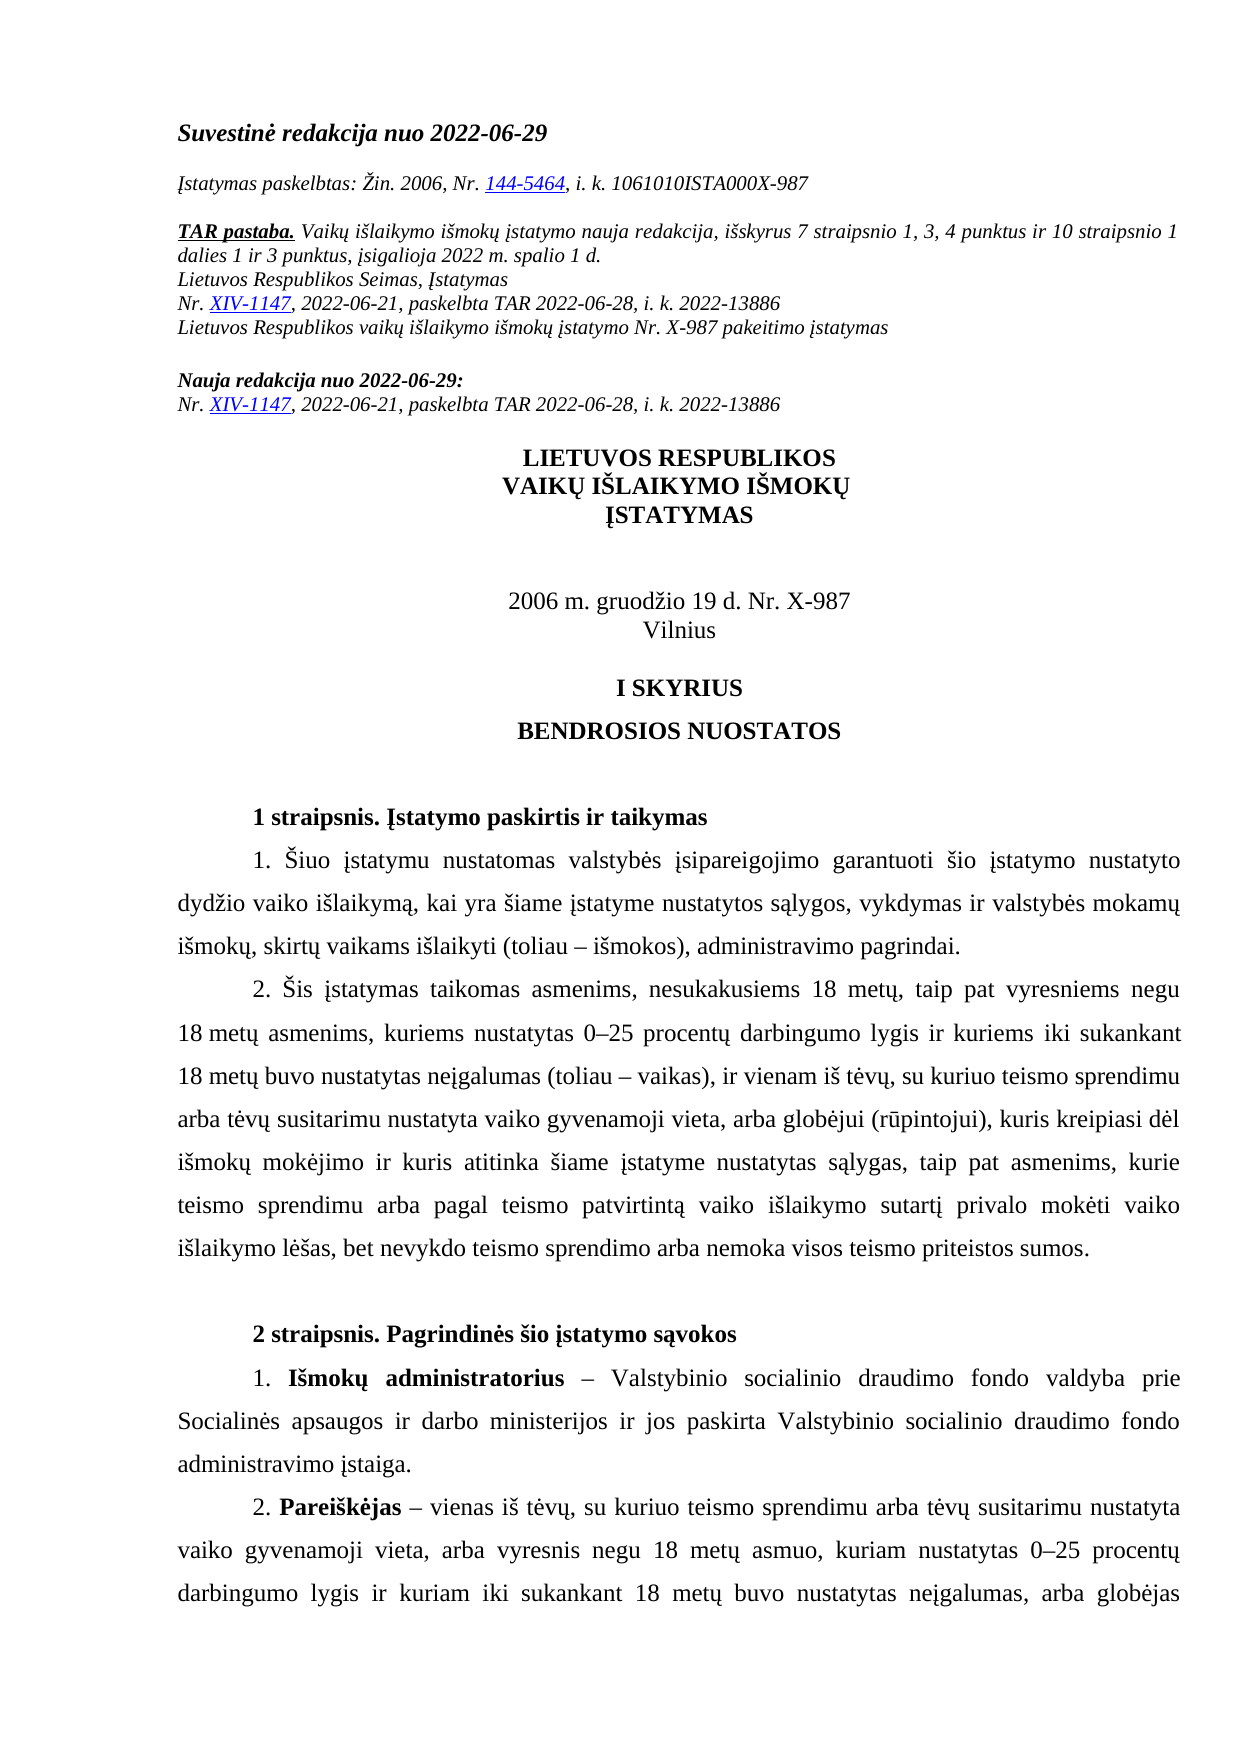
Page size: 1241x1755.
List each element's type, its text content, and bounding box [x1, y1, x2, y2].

text ĮSTATYMAS [177, 500, 1181, 529]
text 2. Šis įstatymas taikomas asmenims, nesukakusiems 18 metų, taip pat vyresniems negu 18 metų asmenims, kuriems nustatytas 0–25 procentų darbingumo lygis ir kuriems iki sukankant 18 metų buvo nustatytas neįgalumas (toliau – vaikas), ir vienam iš tėvų, su kuriuo teismo sprendimu arba tėvų susitarimu nustatyta vaiko gyvenamoji vieta, arba globėjui (rūpintojui), kuris kreipiasi dėl išmokų mokėjimo ir kuris atitinka šiame įstatyme nustatytas sąlygas, taip pat asmenims, kurie teismo sprendimu arba pagal teismo patvirtintą vaiko išlaikymo sutartį privalo mokėti vaiko išlaikymo lėšas, bet nevykdo teismo sprendimo arba nemoka visos teismo priteistos sumos. [177, 974, 1181, 1262]
text 2 straipsnis. Pagrindinės šio įstatymo sąvokos [177, 1319, 1181, 1348]
text Nr. XIV-1147, 2022-06-21, paskelbta TAR 2022-06-28, i. k. 2022-13886 [177, 291, 1181, 315]
text Nr. XIV-1147, 2022-06-21, paskelbta TAR 2022-06-28, i. k. 2022-13886 [177, 392, 1181, 416]
text Lietuvos Respublikos Seimas, Įstatymas [177, 267, 1181, 291]
text 1 straipsnis. Įstatymo paskirtis ir taikymas [177, 802, 1181, 831]
text 1. Šiuo įstatymu nustatomas valstybės įsipareigojimo garantuoti šio įstatymo nustatyto dydžio vaiko išlaikymą, kai yra šiame įstatyme nustatytos sąlygos, vykdymas ir valstybės mokamų išmokų, skirtų vaikams išlaikyti (toliau – išmokos), administravimo pagrindai. [177, 845, 1181, 960]
subtitle BENDROSIOS NUOSTATOS [177, 716, 1181, 744]
text Įstatymas paskelbtas: Žin. 2006, Nr. 144-5464, i. k. 1061010ISTA000X-987 [177, 171, 1181, 195]
text Nauja redakcija nuo 2022-06-29: [177, 368, 1181, 392]
text 2006 m. gruodžio 19 d. Nr. X-987 [177, 586, 1181, 615]
text 1. Išmokų administratorius – Valstybinio socialinio draudimo fondo valdyba prie Socialinės apsaugos ir darbo ministerijos ir jos paskirta Valstybinio socialinio draudimo fondo administravimo įstaiga. [177, 1363, 1181, 1478]
subtitle VAIKŲ IŠLAIKYMO IŠMOKŲ [177, 471, 1181, 500]
text LIETUVOS RESPUBLIKOS [177, 443, 1181, 471]
text Suvestinė redakcija nuo 2022-06-29 [177, 118, 1181, 147]
text Lietuvos Respublikos vaikų išlaikymo išmokų įstatymo Nr. X-987 pakeitimo įstatymas [177, 315, 1181, 339]
text TAR pastaba. Vaikų išlaikymo išmokų įstatymo nauja redakcija, išskyrus 7 straipsnio 1, 3, 4 punktus ir 10 straipsnio 1 dalies 1 ir 3 punktus, įsigalioja 2022 m. spalio 1 d. [177, 219, 1181, 267]
subtitle I SKYRIUS [177, 673, 1181, 701]
text 2. Pareiškėjas – vienas iš tėvų, su kuriuo teismo sprendimu arba tėvų susitarimu nustatyta vaiko gyvenamoji vieta, arba vyresnis negu 18 metų asmuo, kuriam nustatytas 0–25 procentų darbingumo lygis ir kuriam iki sukankant 18 metų buvo nustatytas neįgalumas, arba globėjas [177, 1492, 1181, 1607]
text Vilnius [177, 615, 1181, 644]
